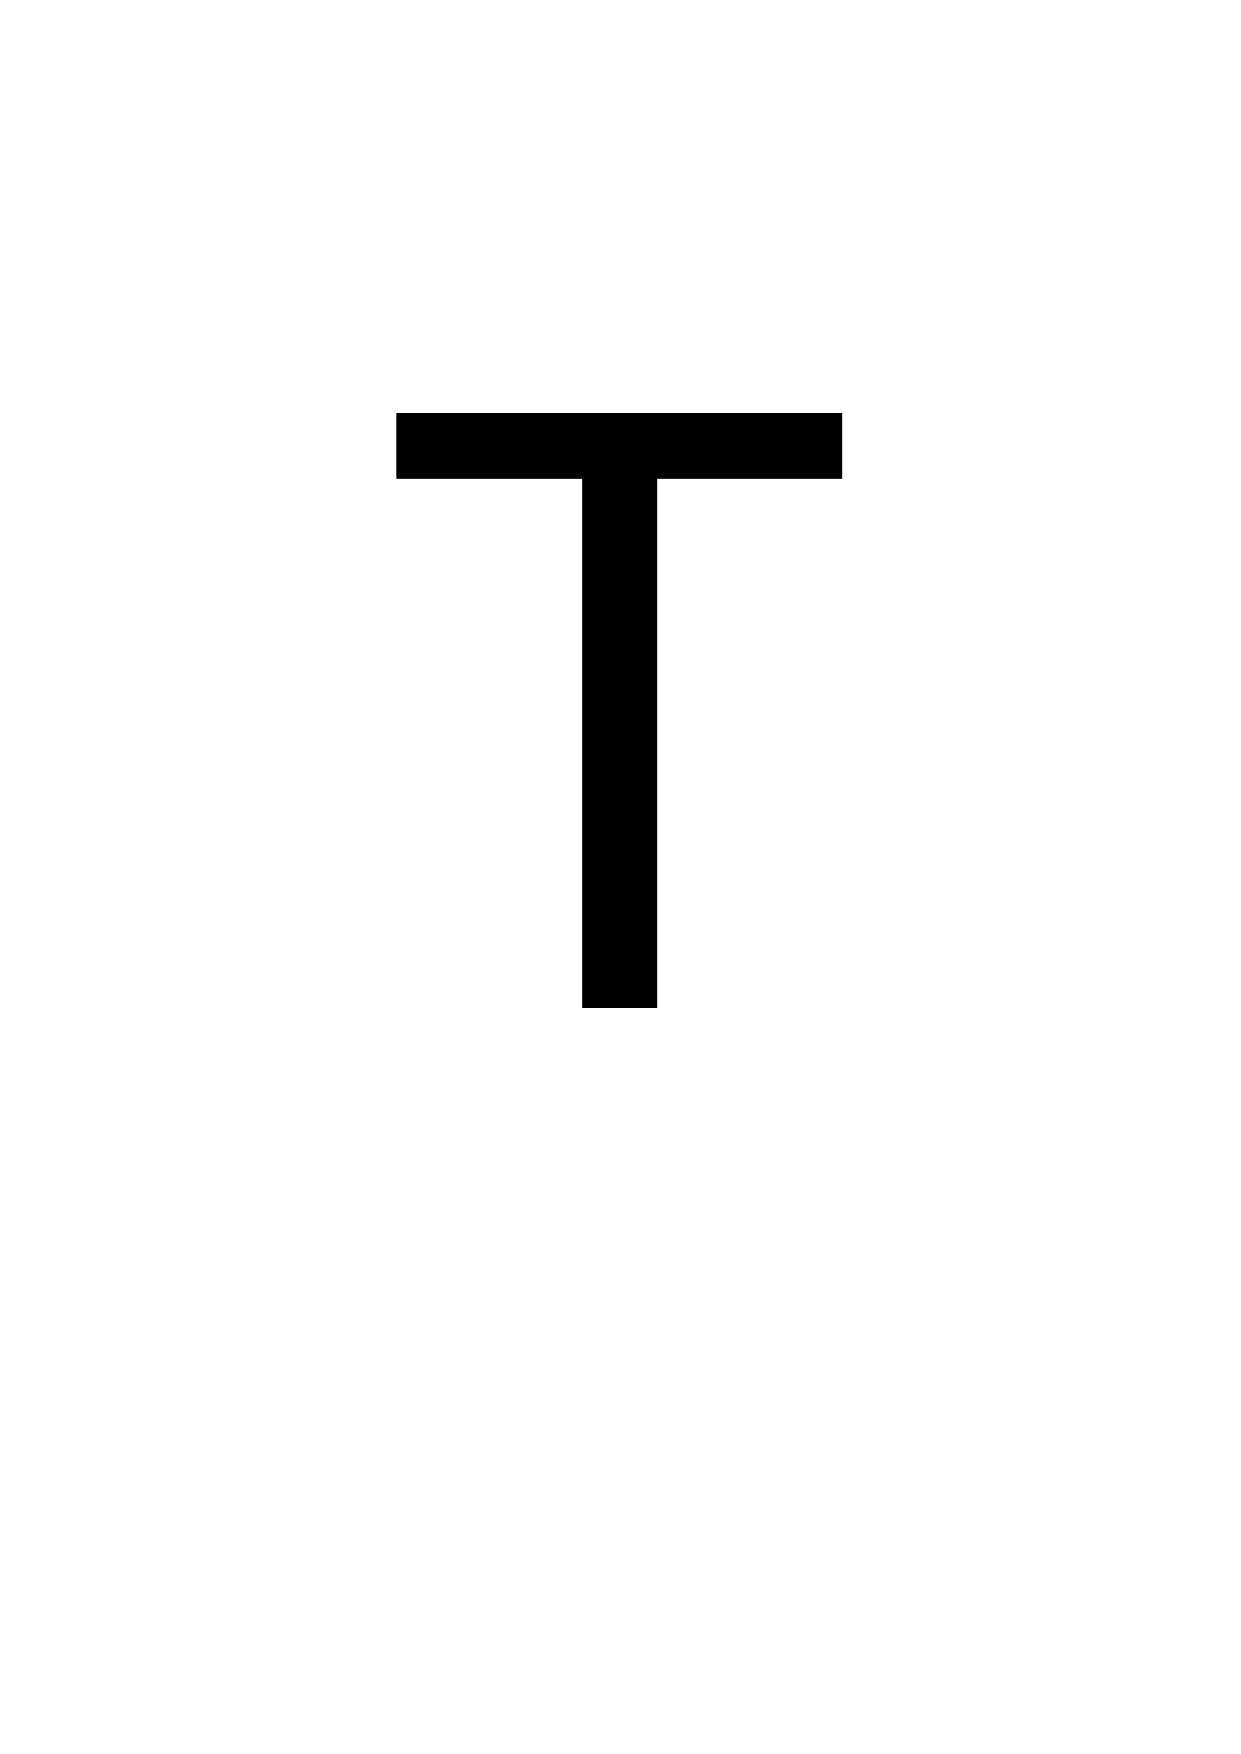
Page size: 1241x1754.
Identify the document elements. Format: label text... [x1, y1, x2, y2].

text T [118, 118, 1122, 1253]
